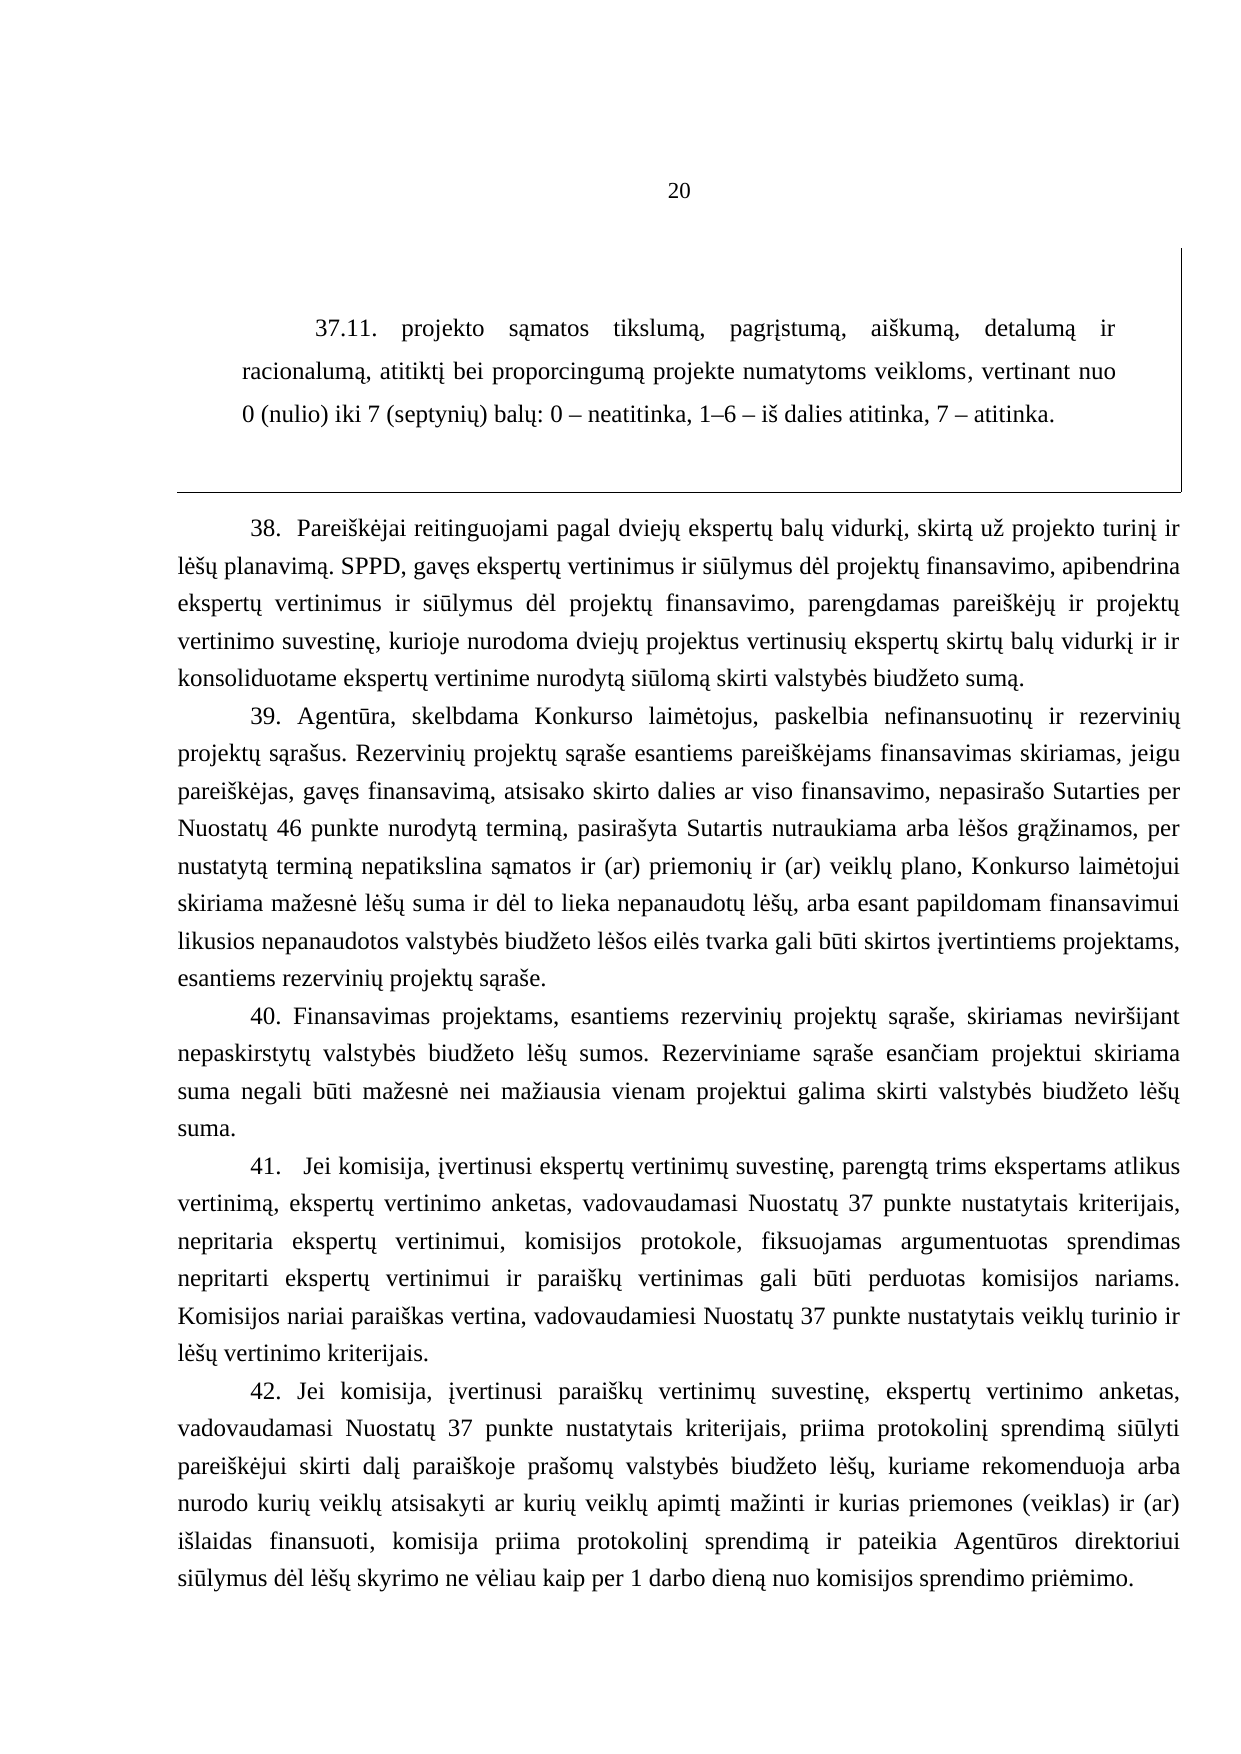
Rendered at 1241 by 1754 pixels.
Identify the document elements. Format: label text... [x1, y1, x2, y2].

text 37.11. projekto sąmatos tikslumą, pagrįstumą, aiškumą, detalumą ir racionalumą, atitiktį bei proporcingumą projekte numatytoms veikloms, vertinant nuo 0 (nulio) iki 7 (septynių) balų: 0 – neatitinka, 1–6 – iš dalies atitinka, 7 – atitinka. [177, 248, 1181, 492]
text 40. Finansavimas projektams, esantiems rezervinių projektų sąraše, skiriamas neviršijant nepaskirstytų valstybės biudžeto lėšų sumos. Rezerviniame sąraše esančiam projektui skiriama suma negali būti mažesnė nei mažiausia vienam projektui galima skirti valstybės biudžeto lėšų suma. [177, 994, 1181, 1144]
text 41. Jei komisija, įvertinusi ekspertų vertinimų suvestinę, parengtą trims ekspertams atlikus vertinimą, ekspertų vertinimo anketas, vadovaudamasi Nuostatų 37 punkte nustatytais kriterijais, nepritaria ekspertų vertinimui, komisijos protokole, fiksuojamas argumentuotas sprendimas nepritarti ekspertų vertinimui ir paraiškų vertinimas gali būti perduotas komisijos nariams. Komisijos nariai paraiškas vertina, vadovaudamiesi Nuostatų 37 punkte nustatytais veiklų turinio ir lėšų vertinimo kriterijais. [177, 1144, 1181, 1369]
text 42. Jei komisija, įvertinusi paraiškų vertinimų suvestinę, ekspertų vertinimo anketas, vadovaudamasi Nuostatų 37 punkte nustatytais kriterijais, priima protokolinį sprendimą siūlyti pareiškėjui skirti dalį paraiškoje prašomų valstybės biudžeto lėšų, kuriame rekomenduoja arba nurodo kurių veiklų atsisakyti ar kurių veiklų apimtį mažinti ir kurias priemones (veiklas) ir (ar) išlaidas finansuoti, komisija priima protokolinį sprendimą ir pateikia Agentūros direktoriui siūlymus dėl lėšų skyrimo ne vėliau kaip per 1 darbo dieną nuo komisijos sprendimo priėmimo. [177, 1369, 1181, 1594]
text 38. Pareiškėjai reitinguojami pagal dviejų ekspertų balų vidurkį, skirtą už projekto turinį ir lėšų planavimą. SPPD, gavęs ekspertų vertinimus ir siūlymus dėl projektų finansavimo, apibendrina ekspertų vertinimus ir siūlymus dėl projektų finansavimo, parengdamas pareiškėjų ir projektų vertinimo suvestinę, kurioje nurodoma dviejų projektus vertinusių ekspertų skirtų balų vidurkį ir ir konsoliduotame ekspertų vertinime nurodytą siūlomą skirti valstybės biudžeto sumą. [177, 507, 1181, 694]
text 39. Agentūra, skelbdama Konkurso laimėtojus, paskelbia nefinansuotinų ir rezervinių projektų sąrašus. Rezervinių projektų sąraše esantiems pareiškėjams finansavimas skiriamas, jeigu pareiškėjas, gavęs finansavimą, atsisako skirto dalies ar viso finansavimo, nepasirašo Sutarties per Nuostatų 46 punkte nurodytą terminą, pasirašyta Sutartis nutraukiama arba lėšos grąžinamos, per nustatytą terminą nepatikslina sąmatos ir (ar) priemonių ir (ar) veiklų plano, Konkurso laimėtojui skiriama mažesnė lėšų suma ir dėl to lieka nepanaudotų lėšų, arba esant papildomam finansavimui likusios nepanaudotos valstybės biudžeto lėšos eilės tvarka gali būti skirtos įvertintiems projektams, esantiems rezervinių projektų sąraše. [177, 694, 1181, 994]
